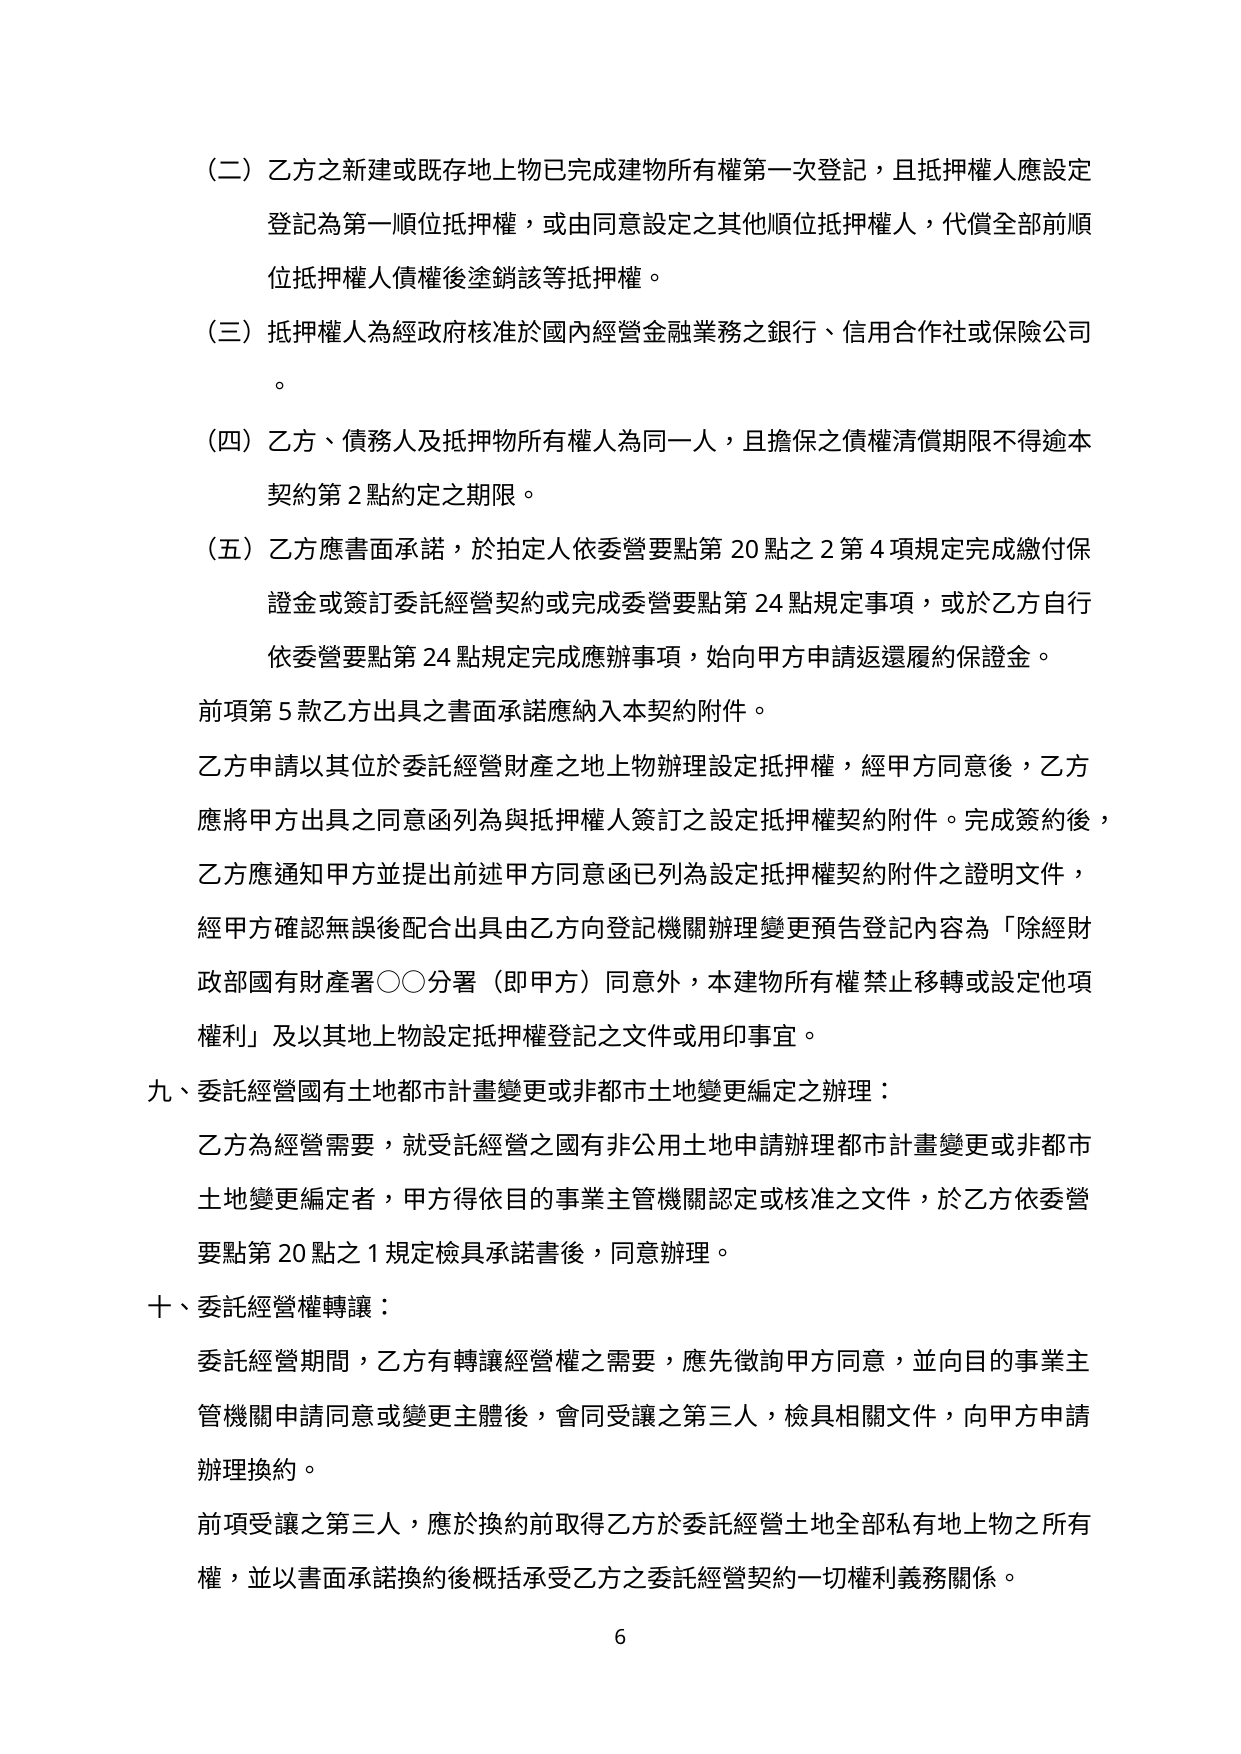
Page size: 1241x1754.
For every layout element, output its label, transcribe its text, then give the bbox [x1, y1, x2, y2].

text 前項受讓之第三人，應於換約前取得乙方於委託經營土地全部私有地上物之所有權，並以書面承諾換約後概括承受乙方之委託經營契約一切權利義務關係。 [198, 1490, 1092, 1598]
text 十、委託經營權轉讓： [148, 1273, 1092, 1327]
text （五）乙方應書面承諾，於拍定人依委營要點第20點之2第4項規定完成繳付保證金或簽訂委託經營契約或完成委營要點第24點規定事項，或於乙方自行依委營要點第24點規定完成應辦事項，始向甲方申請返還履約保證金。 [192, 515, 1092, 677]
text 乙方申請以其位於委託經營財產之地上物辦理設定抵押權，經甲方同意後，乙方應將甲方出具之同意函列為與抵押權人簽訂之設定抵押權契約附件。完成簽約後，乙方應通知甲方並提出前述甲方同意函已列為設定抵押權契約附件之證明文件，經甲方確認無誤後配合出具由乙方向登記機關辦理變更預告登記內容為「除經財政部國有財產署○○分署（即甲方）同意外，本建物所有權禁止移轉或設定他項權利」及以其地上物設定抵押權登記之文件或用印事宜。 [198, 732, 1092, 1057]
text （三）抵押權人為經政府核准於國內經營金融業務之銀行、信用合作社或保險公司。 [192, 298, 1092, 407]
text 前項第5款乙方出具之書面承諾應納入本契約附件。 [198, 677, 1092, 732]
text （四）乙方、債務人及抵押物所有權人為同一人，且擔保之債權清償期限不得逾本契約第2點約定之期限。 [192, 407, 1092, 515]
text （二）乙方之新建或既存地上物已完成建物所有權第一次登記，且抵押權人應設定登記為第一順位抵押權，或由同意設定之其他順位抵押權人，代償全部前順位抵押權人債權後塗銷該等抵押權。 [192, 136, 1092, 298]
text 九、委託經營國有土地都市計畫變更或非都市土地變更編定之辦理： [148, 1057, 1092, 1111]
text 乙方為經營需要，就受託經營之國有非公用土地申請辦理都市計畫變更或非都市土地變更編定者，甲方得依目的事業主管機關認定或核准之文件，於乙方依委營要點第20點之1規定檢具承諾書後，同意辦理。 [198, 1111, 1092, 1273]
text 委託經營期間，乙方有轉讓經營權之需要，應先徵詢甲方同意，並向目的事業主管機關申請同意或變更主體後，會同受讓之第三人，檢具相關文件，向甲方申請辦理換約。 [198, 1327, 1092, 1490]
